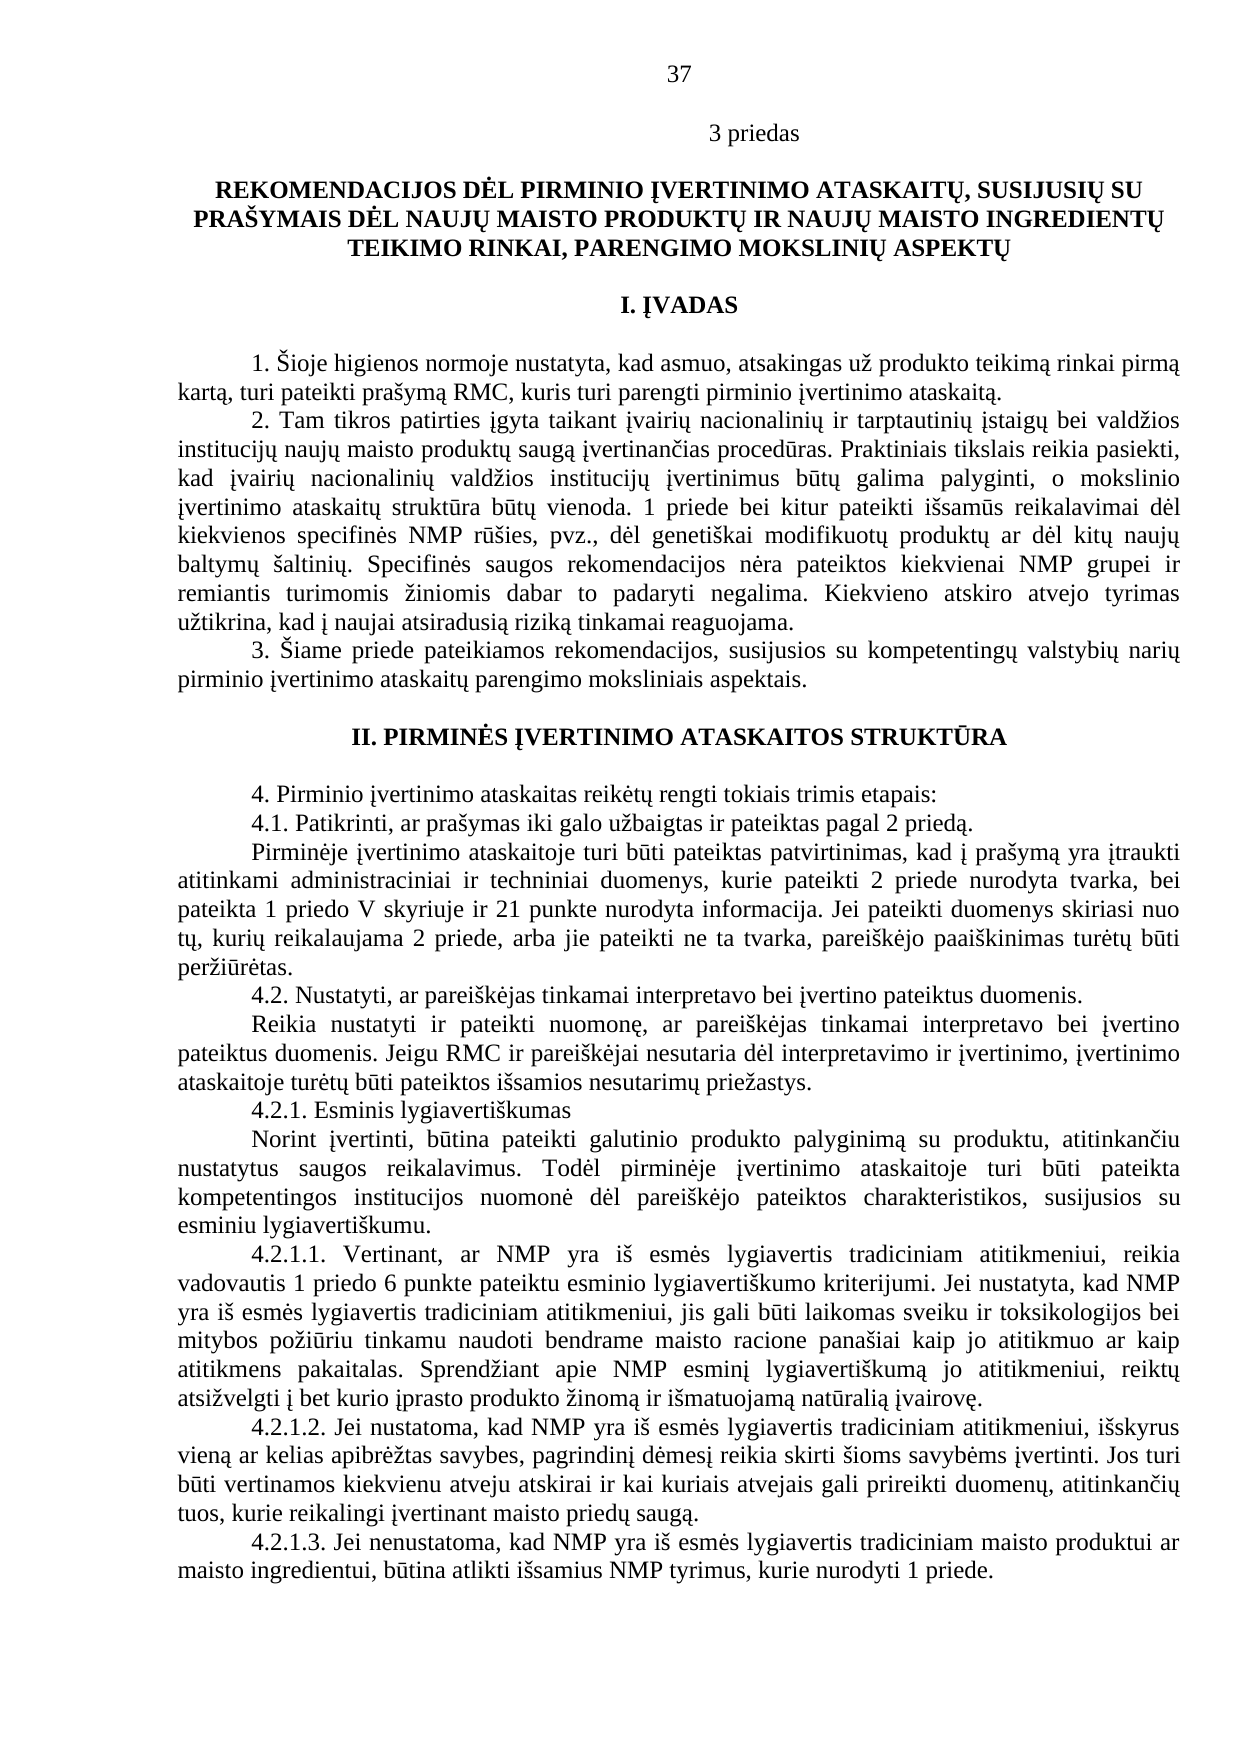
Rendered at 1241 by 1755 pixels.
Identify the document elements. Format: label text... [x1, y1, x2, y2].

text 4.2. Nustatyti, ar pareiškėjas tinkamai interpretavo bei įvertino pateiktus duomenis. [177, 981, 1181, 1009]
text Pirminėje įvertinimo ataskaitoje turi būti pateiktas patvirtinimas, kad į prašymą yra įtraukti atitinkami administraciniai ir techniniai duomenys, kurie pateikti 2 priede nurodyta tvarka, bei pateikta 1 priedo V skyriuje ir 21 punkte nurodyta informacija. Jei pateikti duomenys skiriasi nuo tų, kurių reikalaujama 2 priede, arba jie pateikti ne ta tvarka, pareiškėjo paaiškinimas turėtų būti peržiūrėtas. [177, 837, 1181, 981]
text 3. Šiame priede pateikiamos rekomendacijos, susijusios su kompetentingų valstybių narių pirminio įvertinimo ataskaitų parengimo moksliniais aspektais. [177, 636, 1181, 693]
text 2. Tam tikros patirties įgyta taikant įvairių nacionalinių ir tarptautinių įstaigų bei valdžios institucijų naujų maisto produktų saugą įvertinančias procedūras. Praktiniais tikslais reikia pasiekti, kad įvairių nacionalinių valdžios institucijų įvertinimus būtų galima palyginti, o mokslinio įvertinimo ataskaitų struktūra būtų vienoda. 1 priede bei kitur pateikti išsamūs reikalavimai dėl kiekvienos specifinės NMP rūšies, pvz., dėl genetiškai modifikuotų produktų ar dėl kitų naujų baltymų šaltinių. Specifinės saugos rekomendacijos nėra pateiktos kiekvienai NMP grupei ir remiantis turimomis žiniomis dabar to padaryti negalima. Kiekvieno atskiro atvejo tyrimas užtikrina, kad į naujai atsiradusią riziką tinkamai reaguojama. [177, 406, 1181, 636]
text 4. Pirminio įvertinimo ataskaitas reikėtų rengti tokiais trimis etapais: [177, 779, 1181, 808]
text 4.1. Patikrinti, ar prašymas iki galo užbaigtas ir pateiktas pagal 2 priedą. [177, 808, 1181, 837]
text 4.2.1.3. Jei nenustatoma, kad NMP yra iš esmės lygiavertis tradiciniam maisto produktui ar maisto ingredientui, būtina atlikti išsamius NMP tyrimus, kurie nurodyti 1 priede. [177, 1527, 1181, 1584]
text 4.2.1.2. Jei nustatoma, kad NMP yra iš esmės lygiavertis tradiciniam atitikmeniui, išskyrus vieną ar kelias apibrėžtas savybes, pagrindinį dėmesį reikia skirti šioms savybėms įvertinti. Jos turi būti vertinamos kiekvienu atveju atskirai ir kai kuriais atvejais gali prireikti duomenų, atitinkančių tuos, kurie reikalingi įvertinant maisto priedų saugą. [177, 1412, 1181, 1527]
text 4.2.1.1. Vertinant, ar NMP yra iš esmės lygiavertis tradiciniam atitikmeniui, reikia vadovautis 1 priedo 6 punkte pateiktu esminio lygiavertiškumo kriterijumi. Jei nustatyta, kad NMP yra iš esmės lygiavertis tradiciniam atitikmeniui, jis gali būti laikomas sveiku ir toksikologijos bei mitybos požiūriu tinkamu naudoti bendrame maisto racione panašiai kaip jo atitikmuo ar kaip atitikmens pakaitalas. Sprendžiant apie NMP esminį lygiavertiškumą jo atitikmeniui, reiktų atsižvelgti į bet kurio įprasto produkto žinomą ir išmatuojamą natūralią įvairovę. [177, 1239, 1181, 1412]
text REKOMENDACIJOS DĖL PIRMINIO ĮVERTINIMO ATASKAITŲ, SUSIJUSIŲ SU PRAŠYMAIS DĖL NAUJŲ MAISTO PRODUKTŲ IR NAUJŲ MAISTO INGREDIENTŲ TEIKIMO RINKAI, PARENGIMO MOKSLINIŲ ASPEKTŲ [177, 176, 1181, 262]
text Norint įvertinti, būtina pateikti galutinio produkto palyginimą su produktu, atitinkančiu nustatytus saugos reikalavimus. Todėl pirminėje įvertinimo ataskaitoje turi būti pateikta kompetentingos institucijos nuomonė dėl pareiškėjo pateiktos charakteristikos, susijusios su esminiu lygiavertiškumu. [177, 1124, 1181, 1239]
text I. ĮVADAS [177, 291, 1181, 319]
text 3 priedas [177, 118, 1181, 147]
text Reikia nustatyti ir pateikti nuomonę, ar pareiškėjas tinkamai interpretavo bei įvertino pateiktus duomenis. Jeigu RMC ir pareiškėjai nesutaria dėl interpretavimo ir įvertinimo, įvertinimo ataskaitoje turėtų būti pateiktos išsamios nesutarimų priežastys. [177, 1009, 1181, 1096]
text 1. Šioje higienos normoje nustatyta, kad asmuo, atsakingas už produkto teikimą rinkai pirmą kartą, turi pateikti prašymą RMC, kuris turi parengti pirminio įvertinimo ataskaitą. [177, 348, 1181, 406]
text II. PIRMINĖS ĮVERTINIMO ATASKAITOS STRUKTŪRA [177, 722, 1181, 751]
text 4.2.1. Esminis lygiavertiškumas [177, 1096, 1181, 1124]
